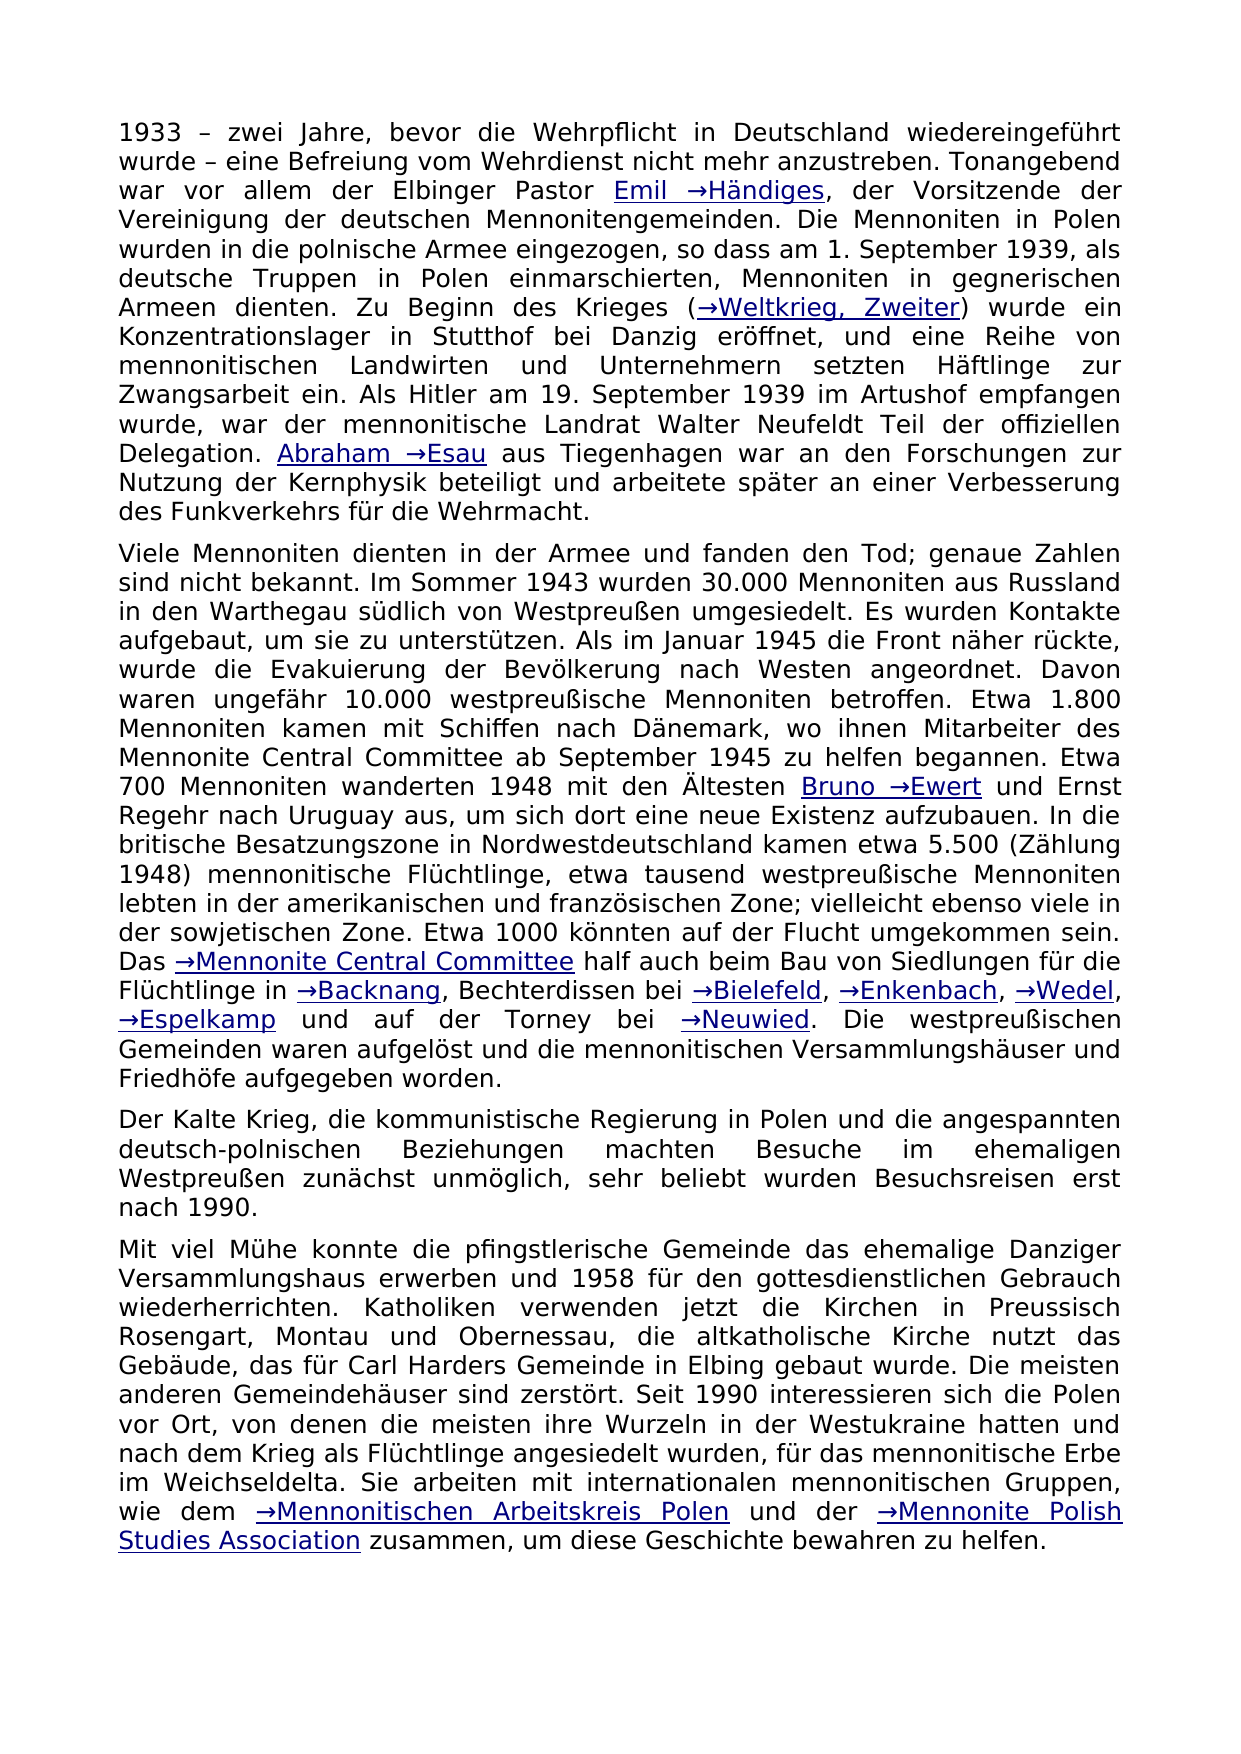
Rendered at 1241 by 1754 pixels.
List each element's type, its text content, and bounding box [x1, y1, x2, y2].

text Viele Mennoniten dienten in der Armee und fanden den Tod; genaue Zahlen sind nicht bekannt. Im Sommer 1943 wurden 30.000 Mennoniten aus Russland in den Warthegau südlich von Westpreußen umgesiedelt. Es wurden Kontakte aufgebaut, um sie zu unterstützen. Als im Januar 1945 die Front näher rückte, wurde die Evakuierung der Bevölkerung nach Westen angeordnet. Davon waren ungefähr 10.000 westpreußische Mennoniten betroffen. Etwa 1.800 Mennoniten kamen mit Schiffen nach Dänemark, wo ihnen Mitarbeiter des Mennonite Central Committee ab September 1945 zu helfen begannen. Etwa 700 Mennoniten wanderten 1948 mit den Ältesten Bruno →Ewert und Ernst Regehr nach Uruguay aus, um sich dort eine neue Existenz aufzubauen. In die britische Besatzungszone in Nordwestdeutschland kamen etwa 5.500 (Zählung 1948) mennonitische Flüchtlinge, etwa tausend westpreußische Mennoniten lebten in der amerikanischen und französischen Zone; vielleicht ebenso viele in der sowjetischen Zone. Etwa 1000 könnten auf der Flucht umgekommen sein. Das →Mennonite Central Committee half auch beim Bau von Siedlungen für die Flüchtlinge in →Backnang, Bechterdissen bei →Bielefeld, →Enkenbach, →Wedel, →Espelkamp und auf der Torney bei →Neuwied. Die westpreußischen Gemeinden waren aufgelöst und die mennonitischen Versammlungshäuser und Friedhöfe aufgegeben worden. [118, 539, 1122, 1093]
text Mit viel Mühe konnte die pfingstlerische Gemeinde das ehemalige Danziger Versammlungshaus erwerben und 1958 für den gottesdienstlichen Gebrauch wiederherrichten. Katholiken verwenden jetzt die Kirchen in Preussisch Rosengart, Montau und Obernessau, die altkatholische Kirche nutzt das Gebäude, das für Carl Harders Gemeinde in Elbing gebaut wurde. Die meisten anderen Gemeindehäuser sind zerstört. Seit 1990 interessieren sich die Polen vor Ort, von denen die meisten ihre Wurzeln in der Westukraine hatten und nach dem Krieg als Flüchtlinge angesiedelt wurden, für das mennonitische Erbe im Weichseldelta. Sie arbeiten mit internationalen mennonitischen Gruppen, wie dem →Mennonitischen Arbeitskreis Polen und der →Mennonite Polish Studies Association zusammen, um diese Geschichte bewahren zu helfen. [118, 1235, 1122, 1556]
text Der Kalte Krieg, die kommunistische Regierung in Polen und die angespannten deutsch-polnischen Beziehungen machten Besuche im ehemaligen Westpreußen zunächst unmöglich, sehr beliebt wurden Besuchsreisen erst nach 1990. [118, 1106, 1122, 1222]
text 1933 – zwei Jahre, bevor die Wehrpflicht in Deutschland wiedereingeführt wurde – eine Befreiung vom Wehrdienst nicht mehr anzustreben. Tonangebend war vor allem der Elbinger Pastor Emil →Händiges, der Vorsitzende der Vereinigung der deutschen Mennonitengemeinden. Die Mennoniten in Polen wurden in die polnische Armee eingezogen, so dass am 1. September 1939, als deutsche Truppen in Polen einmarschierten, Mennoniten in gegnerischen Armeen dienten. Zu Beginn des Krieges (→Weltkrieg, Zweiter) wurde ein Konzentrationslager in Stutthof bei Danzig eröffnet, und eine Reihe von mennonitischen Landwirten und Unternehmern setzten Häftlinge zur Zwangsarbeit ein. Als Hitler am 19. September 1939 im Artushof empfangen wurde, war der mennonitische Landrat Walter Neufeldt Teil der offiziellen Delegation. Abraham →Esau aus Tiegenhagen war an den Forschungen zur Nutzung der Kernphysik beteiligt und arbeitete später an einer Verbesserung des Funkverkehrs für die Wehrmacht. [118, 118, 1122, 526]
